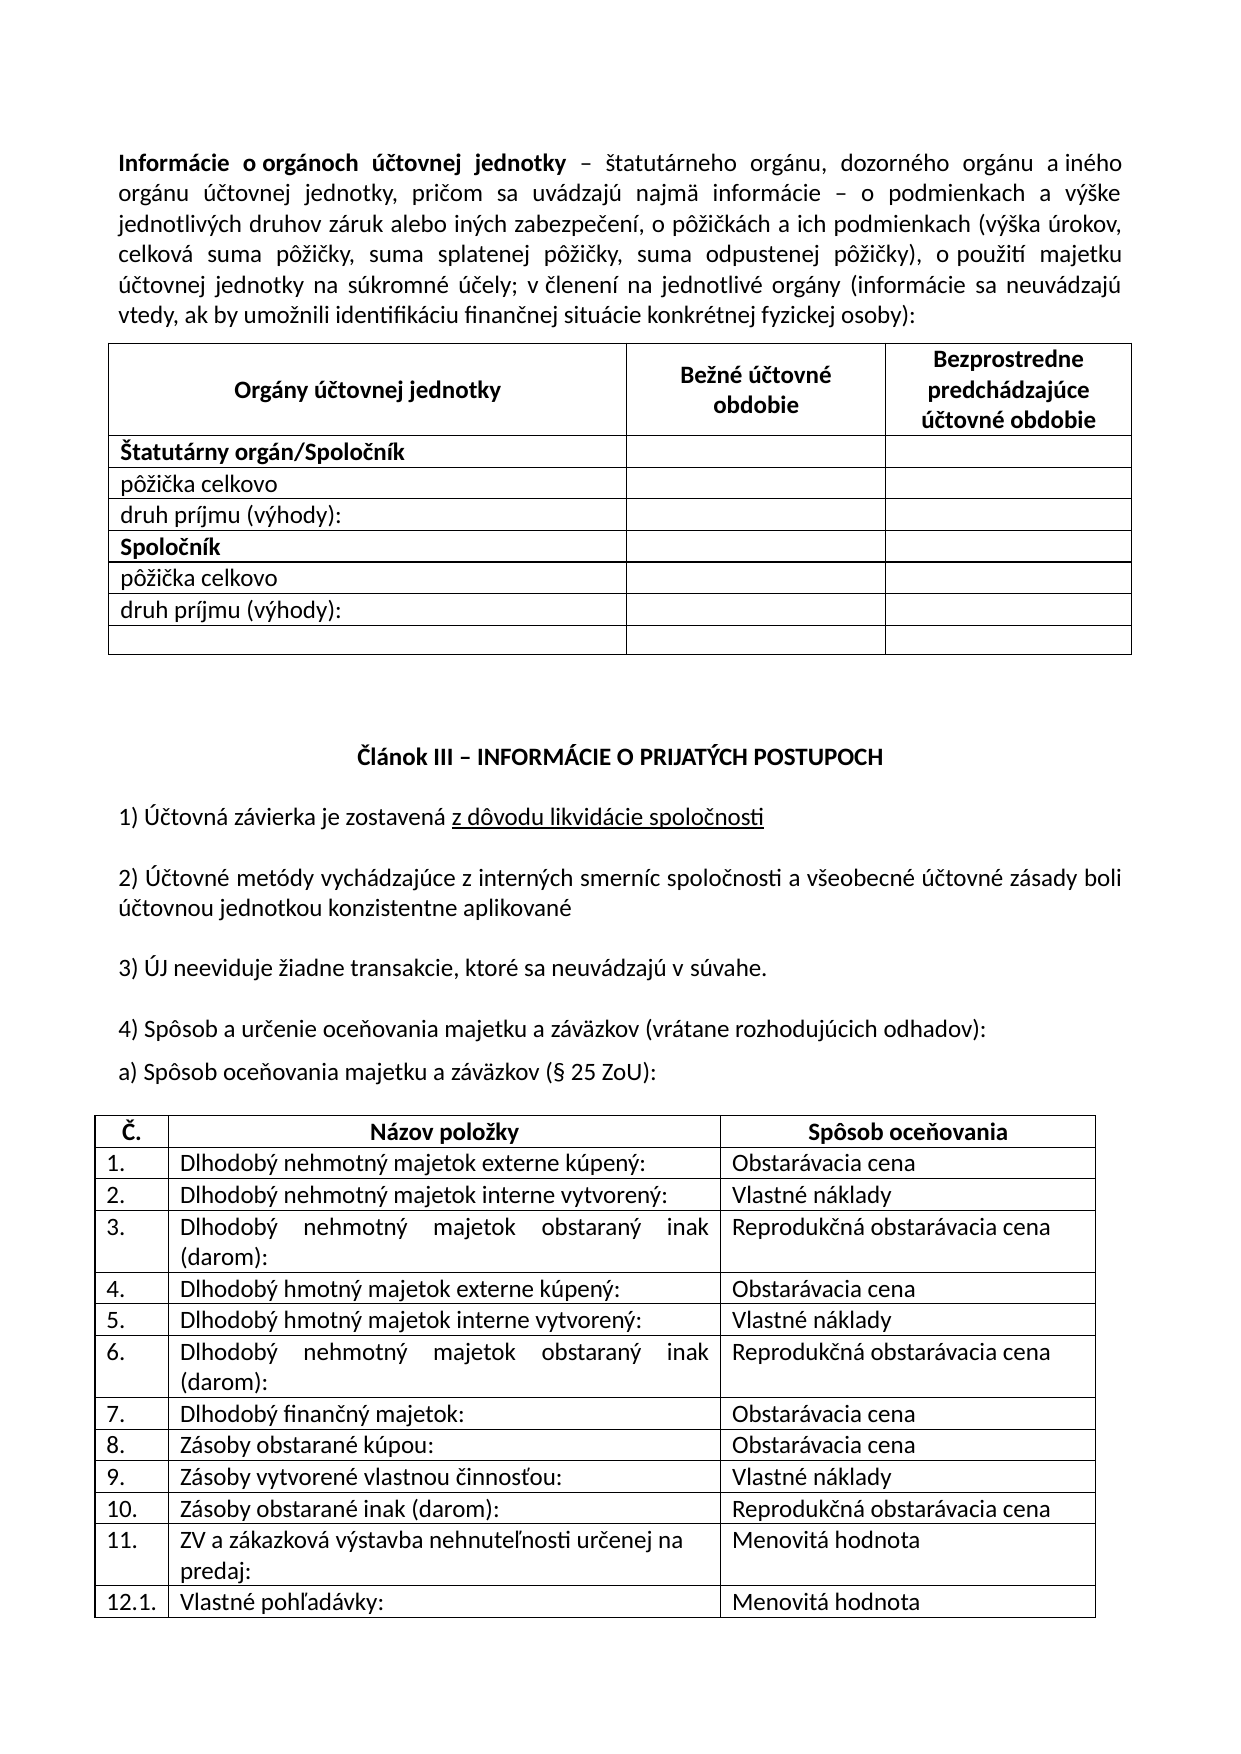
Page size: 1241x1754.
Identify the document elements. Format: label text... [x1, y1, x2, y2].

table_cell [627, 499, 885, 530]
table_cell [886, 499, 1131, 530]
table_cell [627, 436, 885, 467]
table_header Spôsob oceňovania [721, 1116, 1095, 1147]
table_cell Vlastné náklady [721, 1304, 1095, 1335]
table_cell Dlhodobý hmotný majetok externe kúpený: [169, 1273, 720, 1303]
table_cell 11. [96, 1524, 168, 1585]
table_cell 8. [96, 1430, 168, 1460]
text Článok III – INFORMÁCIE O PRIJATÝCH POSTUPOCH [118, 742, 1122, 772]
table_cell [627, 563, 885, 593]
table_cell Vlastné pohľadávky: [169, 1586, 720, 1617]
table_cell 7. [96, 1398, 168, 1428]
table_header Bezprostredne predchádzajúce účtovné obdobie [886, 344, 1131, 435]
table_cell [627, 531, 885, 561]
table_cell Obstarávacia cena [721, 1148, 1095, 1178]
table_cell 12.1. [96, 1586, 168, 1617]
table_cell Zásoby obstarané inak (darom): [169, 1493, 720, 1523]
table_cell 3. [96, 1211, 168, 1272]
table_cell [886, 563, 1131, 593]
table_cell 5. [96, 1304, 168, 1335]
text 4) Spôsob a určenie oceňovania majetku a záväzkov (vrátane rozhodujúcich odhadov): [118, 1013, 1122, 1043]
table_header Č. [96, 1116, 168, 1147]
table_cell 9. [96, 1461, 168, 1492]
table_cell druh príjmu (výhody): [109, 499, 626, 530]
table_cell Obstarávacia cena [721, 1398, 1095, 1428]
table_cell Štatutárny orgán/Spoločník [109, 436, 626, 467]
table_cell [627, 626, 885, 654]
table_cell Vlastné náklady [721, 1461, 1095, 1492]
table_cell 1. [96, 1148, 168, 1178]
text 1) Účtovná závierka je zostavená z dôvodu likvidácie spoločnosti [118, 801, 1122, 831]
table_cell pôžička celkovo [109, 468, 626, 498]
text Informácie o orgánoch účtovnej jednotky – štatutárneho orgánu, dozorného orgánu a iného orgánu účtovnej jednotky, pričom sa uvádzajú najmä informácie – o podmienkach a výške jednotlivých druhov záruk alebo iných zabezpečení, o pôžičkách a ich podmienkach (výška úrokov, celková suma pôžičky, suma splatenej pôžičky, suma odpustenej pôžičky), o použití majetku účtovnej jednotky na súkromné účely; v členení na jednotlivé orgány (informácie sa neuvádzajú vtedy, ak by umožnili identifikáciu finančnej situácie konkrétnej fyzickej osoby): [118, 147, 1122, 330]
table_cell pôžička celkovo [109, 563, 626, 593]
table_cell Obstarávacia cena [721, 1430, 1095, 1460]
table_cell [627, 468, 885, 498]
table_cell Dlhodobý hmotný majetok interne vytvorený: [169, 1304, 720, 1335]
table_cell [886, 626, 1131, 654]
table_cell Zásoby obstarané kúpou: [169, 1430, 720, 1460]
table_cell Dlhodobý nehmotný majetok interne vytvorený: [169, 1179, 720, 1210]
table_cell [886, 436, 1131, 467]
table_cell 2. [96, 1179, 168, 1210]
table_cell Dlhodobý nehmotný majetok obstaraný inak (darom): [169, 1211, 720, 1272]
table_cell Dlhodobý nehmotný majetok obstaraný inak (darom): [169, 1336, 720, 1397]
table_cell Reprodukčná obstarávacia cena [721, 1211, 1095, 1272]
table_cell Reprodukčná obstarávacia cena [721, 1336, 1095, 1397]
table_cell 10. [96, 1493, 168, 1523]
table_cell [886, 468, 1131, 498]
table_cell [627, 594, 885, 624]
table_cell Menovitá hodnota [721, 1586, 1095, 1617]
text 3) ÚJ neeviduje žiadne transakcie, ktoré sa neuvádzajú v súvahe. [118, 952, 1122, 982]
table_cell Reprodukčná obstarávacia cena [721, 1493, 1095, 1523]
table_cell Zásoby vytvorené vlastnou činnosťou: [169, 1461, 720, 1492]
table_cell Spoločník [109, 531, 626, 561]
table_cell druh príjmu (výhody): [109, 594, 626, 624]
table_cell [886, 531, 1131, 561]
table_cell 6. [96, 1336, 168, 1397]
table_cell 4. [96, 1273, 168, 1303]
table_cell ZV a zákazková výstavba nehnuteľnosti určenej na predaj: [169, 1524, 720, 1585]
table_header Bežné účtovné obdobie [627, 344, 885, 435]
text a) Spôsob oceňovania majetku a záväzkov (§ 25 ZoU): [118, 1056, 1122, 1086]
table_cell Dlhodobý nehmotný majetok externe kúpený: [169, 1148, 720, 1178]
table_cell Menovitá hodnota [721, 1524, 1095, 1585]
table_header Orgány účtovnej jednotky [109, 344, 626, 435]
table_cell Obstarávacia cena [721, 1273, 1095, 1303]
table_cell [886, 594, 1131, 624]
text 2) Účtovné metódy vychádzajúce z interných smerníc spoločnosti a všeobecné účtovné zásady boli účtovnou jednotkou konzistentne aplikované [118, 862, 1122, 923]
table_cell Vlastné náklady [721, 1179, 1095, 1210]
table_cell [109, 626, 626, 654]
table_header Názov položky [169, 1116, 720, 1147]
table_cell Dlhodobý finančný majetok: [169, 1398, 720, 1428]
